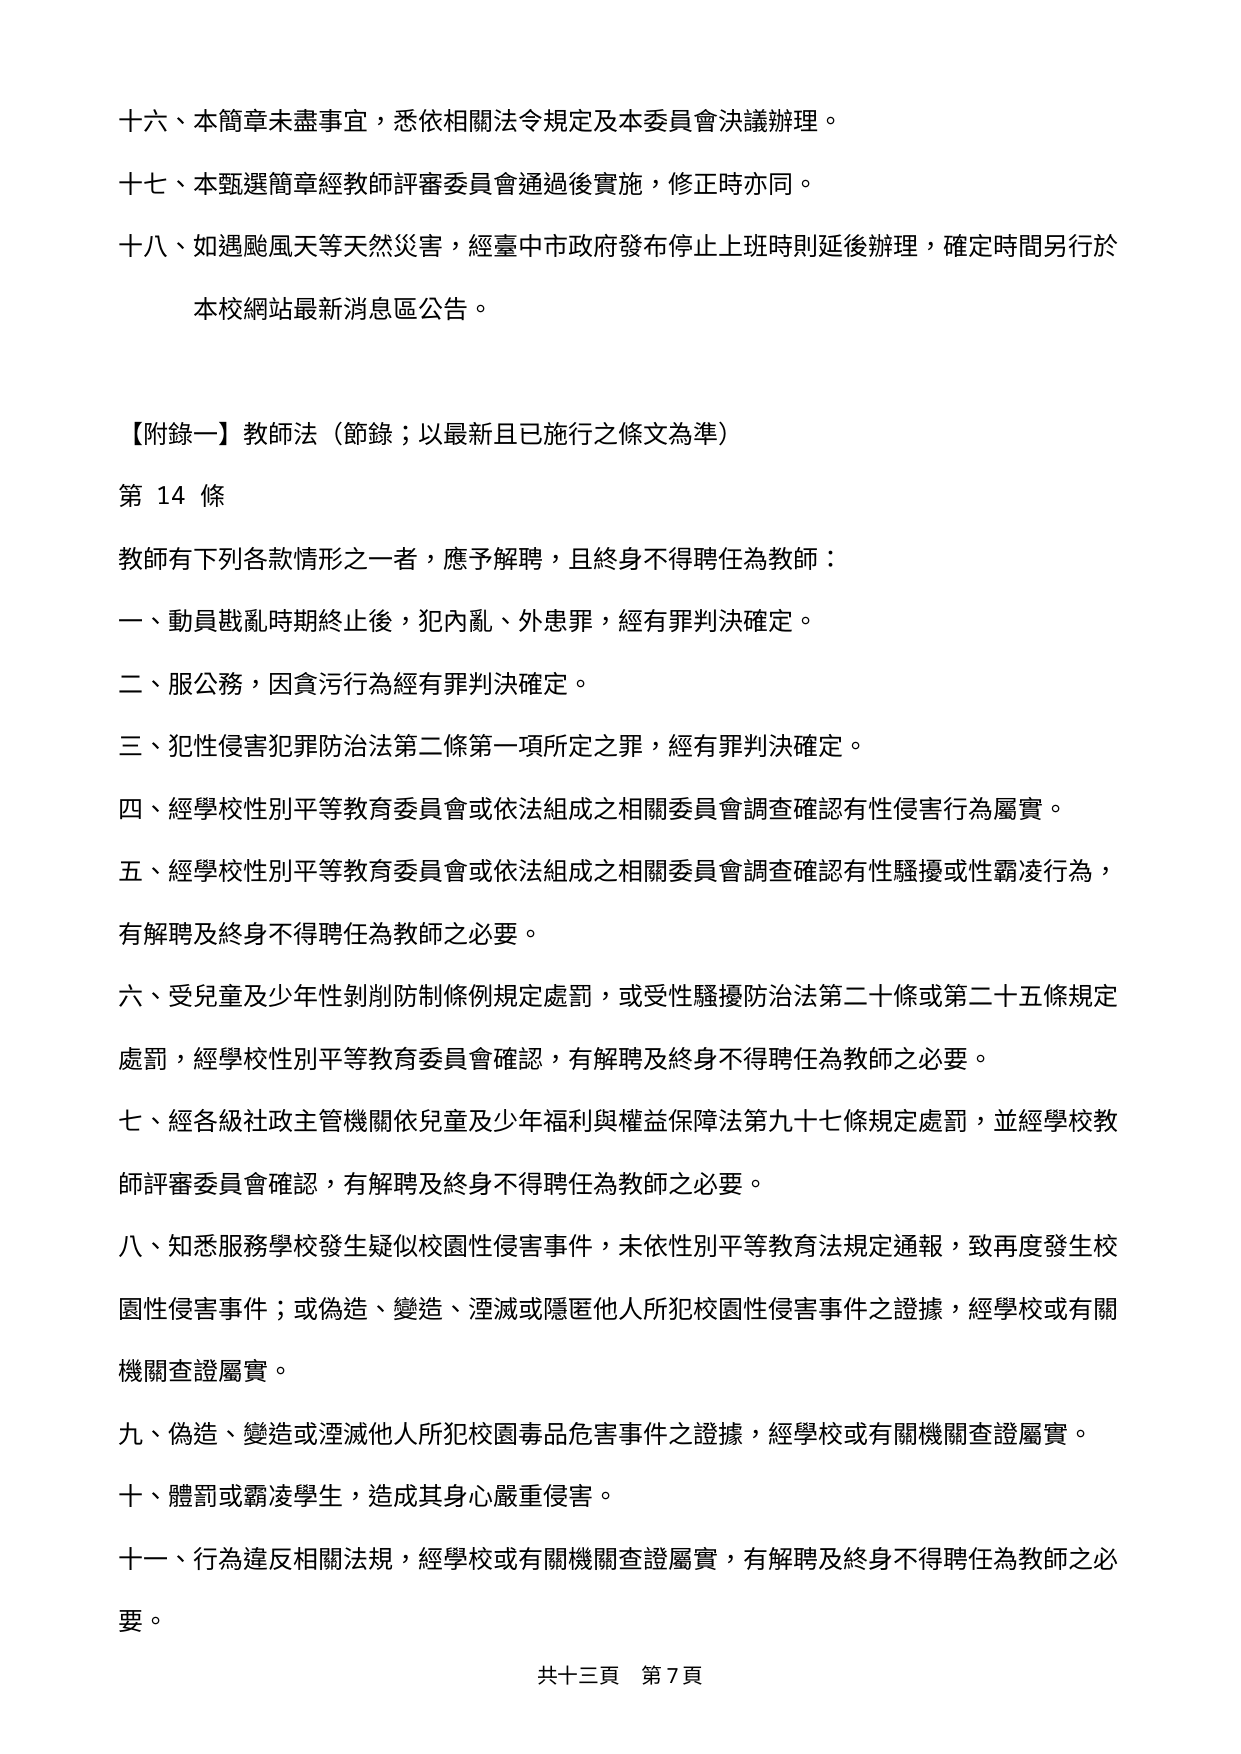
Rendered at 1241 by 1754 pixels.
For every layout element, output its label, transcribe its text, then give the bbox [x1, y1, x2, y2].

text 十七、本甄選簡章經教師評審委員會通過後實施，修正時亦同。 [118, 141, 1122, 203]
text 教師有下列各款情形之一者，應予解聘，且終身不得聘任為教師： 一、動員戡亂時期終止後，犯內亂、外患罪，經有罪判決確定。 二、服公務，因貪污行為經有罪判決確定。 三、犯性侵害犯罪防治法第二條第一項所定之罪，經有罪判決確定。 四、經學校性別平等教育委員會或依法組成之相關委員會調查確認有性侵害行為屬實。 五、經學校性別平等教育委員會或依法組成之相關委員會調查確認有性騷擾或性霸凌行為，有解聘及終身不得聘任為教師之必要。 六、受兒童及少年性剝削防制條例規定處罰，或受性騷擾防治法第二十條或第二十五條規定處罰，經學校性別平等教育委員會確認，有解聘及終身不得聘任為教師之必要。 七、經各級社政主管機關依兒童及少年福利與權益保障法第九十七條規定處罰，並經學校教師評審委員會確認，有解聘及終身不得聘任為教師之必要。 八、知悉服務學校發生疑似校園性侵害事件，未依性別平等教育法規定通報，致再度發生校園性侵害事件；或偽造、變造、湮滅或隱匿他人所犯校園性侵害事件之證據，經學校或有關機關查證屬實。 九、偽造、變造或湮滅他人所犯校園毒品危害事件之證據，經學校或有關機關查證屬實。 十、體罰或霸凌學生，造成其身心嚴重侵害。 十一、行為違反相關法規，經學校或有關機關查證屬實，有解聘及終身不得聘任為教師之必要。 [118, 516, 1122, 1641]
text 十八、如遇颱風天等天然災害，經臺中市政府發布停止上班時則延後辦理，確定時間另行於本校網站最新消息區公告。 [118, 203, 1122, 328]
text 十六、本簡章未盡事宜，悉依相關法令規定及本委員會決議辦理。 [118, 78, 1122, 141]
text 【附錄一】教師法（節錄；以最新且已施行之條文為準） [118, 391, 1122, 453]
text 第 14 條 [118, 453, 1122, 516]
